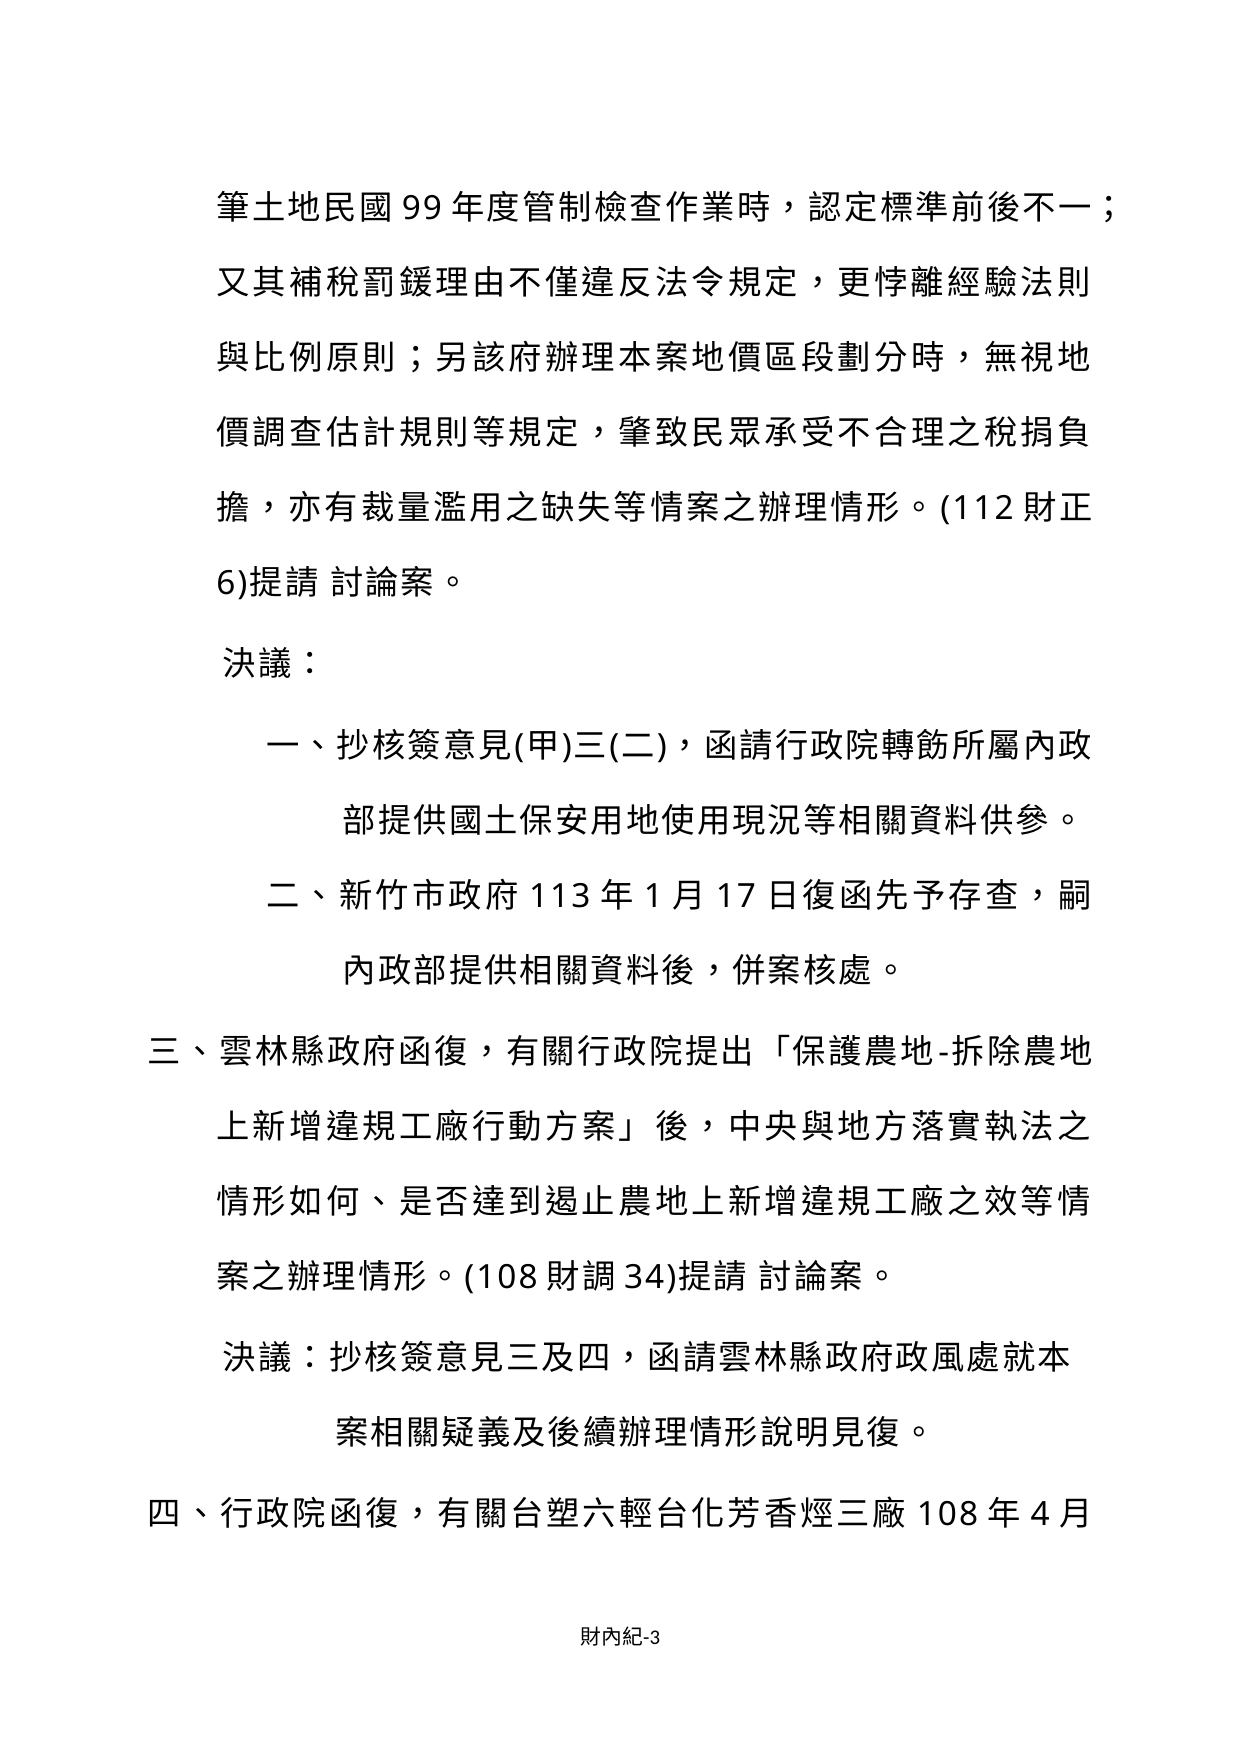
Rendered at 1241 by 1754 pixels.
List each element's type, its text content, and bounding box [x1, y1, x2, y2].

text 決議： [214, 622, 1101, 701]
text 決議：抄核簽意見三及四，函請雲林縣政府政風處就本案相關疑義及後續辦理情形說明見復。 [214, 1316, 1101, 1470]
text 三、雲林縣政府函復，有關行政院提出「保護農地-拆除農地上新增違規工廠行動方案」後，中央與地方落實執法之情形如何、是否達到遏止農地上新增違規工廠之效等情案之辦理情形。(108財調34)提請 討論案。 [139, 1009, 1101, 1313]
text 二、行政院、新竹市政府函復，有關新竹市政府辦理矽谷學校財團法人新竹市矽谷國民中小學受贈之該市明湖段70筆土地民國99年度管制檢查作業時，認定標準前後不一；又其補稅罰鍰理由不僅違反法令規定，更悖離經驗法則與比例原則；另該府辦理本案地價區段劃分時，無視地價調查估計規則等規定，肇致民眾承受不合理之稅捐負擔，亦有裁量濫用之缺失等情案之辦理情形。(112財正6)提請 討論案。 [139, 166, 1101, 620]
text 四、行政院函復，有關台塑六輕台化芳香烴三廠108年4月 [139, 1472, 1101, 1551]
text 一、抄核簽意見(甲)三(二)，函請行政院轉飭所屬內政部提供國土保安用地使用現況等相關資料供參。 [258, 703, 1101, 852]
text 二、新竹市政府113年1月17日復函先予存查，嗣內政部提供相關資料後，併案核處。 [258, 852, 1101, 1007]
